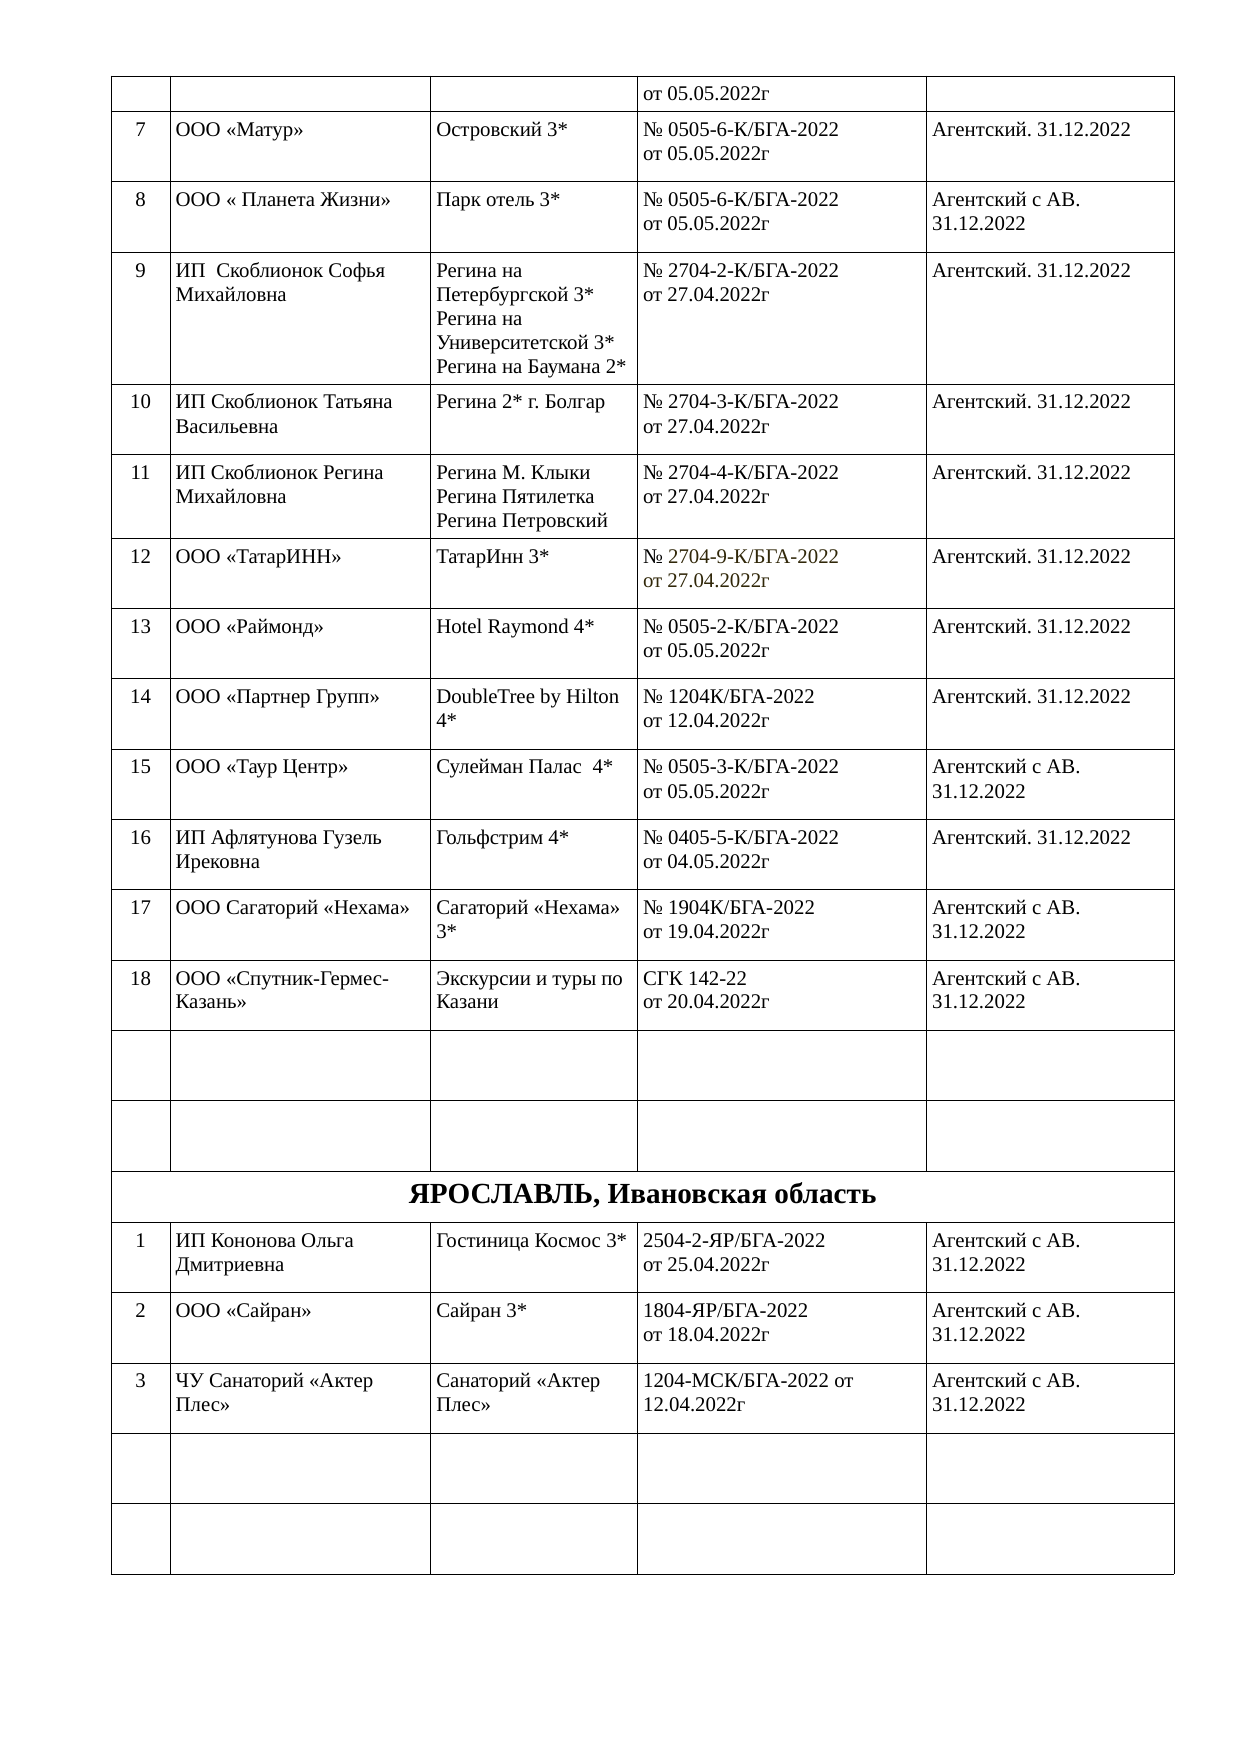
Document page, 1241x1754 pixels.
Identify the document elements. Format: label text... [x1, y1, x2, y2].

table_cell СГК 142-22 от 20.04.2022г [638, 961, 926, 1030]
table_cell [112, 1031, 170, 1100]
table_cell № 2704-4-К/БГА-2022 от 27.04.2022г [638, 455, 926, 538]
table_cell Агентский. 31.12.2022 [927, 455, 1174, 538]
table_cell 17 [112, 890, 170, 959]
table_cell [431, 1434, 637, 1503]
table_cell № 0505-6-К/БГА-2022 от 05.05.2022г [638, 182, 926, 252]
table_cell Агентский. 31.12.2022 [927, 112, 1174, 181]
table_cell ИП Скоблионок Татьяна Васильевна [171, 385, 430, 454]
table_cell № 0505-6-К/БГА-2022 от 05.05.2022г [638, 112, 926, 181]
table_cell 1804-ЯР/БГА-2022 от 18.04.2022г [638, 1293, 926, 1362]
table_cell [171, 77, 430, 111]
table_cell Агентский с АВ. 31.12.2022 [927, 890, 1174, 959]
table_cell ООО «ТатарИНН» [171, 539, 430, 608]
table_cell Агентский с АВ. 31.12.2022 [927, 1364, 1174, 1433]
table_cell [431, 77, 637, 111]
table_cell [431, 1504, 637, 1573]
table_cell [638, 1504, 926, 1573]
table_cell [638, 1434, 926, 1503]
table_cell [927, 1101, 1174, 1171]
table_cell ЯРОСЛАВЛЬ, Ивановская область [112, 1172, 1174, 1222]
table_cell Экскурсии и туры по Казани [431, 961, 637, 1030]
table_cell 2504-2-ЯР/БГА-2022 от 25.04.2022г [638, 1223, 926, 1292]
table_cell Сайран 3* [431, 1293, 637, 1362]
table_cell Агентский. 31.12.2022 [927, 609, 1174, 678]
table_cell Гостиница Космос 3* [431, 1223, 637, 1292]
table_cell Агентский. 31.12.2022 [927, 253, 1174, 384]
table_cell ООО Сагаторий «Нехама» [171, 890, 430, 959]
table_cell № 0505-2-К/БГА-2022 от 05.05.2022г [638, 609, 926, 678]
table_cell Hotel Raymond 4* [431, 609, 637, 678]
table_cell 3 [112, 1364, 170, 1433]
table_cell 9 [112, 253, 170, 384]
table_cell № 2704-9-К/БГА-2022 от 27.04.2022г [638, 539, 926, 608]
table_cell [927, 77, 1174, 111]
table_cell 2 [112, 1293, 170, 1362]
table_cell [927, 1434, 1174, 1503]
table_cell [927, 1504, 1174, 1573]
table_cell Агентский. 31.12.2022 [927, 679, 1174, 749]
table_cell [431, 1101, 637, 1171]
table_cell 13 [112, 609, 170, 678]
table_cell [431, 1031, 637, 1100]
table_cell № 0505-3-К/БГА-2022 от 05.05.2022г [638, 750, 926, 819]
table_cell 14 [112, 679, 170, 749]
table_cell № 1904К/БГА-2022 от 19.04.2022г [638, 890, 926, 959]
table_cell ТатарИнн 3* [431, 539, 637, 608]
table_cell Агентский. 31.12.2022 [927, 385, 1174, 454]
table_cell Регина 2* г. Болгар [431, 385, 637, 454]
table_cell ООО «Таур Центр» [171, 750, 430, 819]
table_cell [112, 77, 170, 111]
table_cell Агентский с АВ. 31.12.2022 [927, 182, 1174, 252]
table_cell Парк отель 3* [431, 182, 637, 252]
table_cell от 05.05.2022г [638, 77, 926, 111]
table_cell № 2704-2-К/БГА-2022 от 27.04.2022г [638, 253, 926, 384]
table_cell [112, 1434, 170, 1503]
table_cell Агентский. 31.12.2022 [927, 820, 1174, 889]
table_cell ЧУ Санаторий «Актер Плес» [171, 1364, 430, 1433]
table_cell ООО « Планета Жизни» [171, 182, 430, 252]
table_cell 11 [112, 455, 170, 538]
table_cell [112, 1101, 170, 1171]
table_cell 16 [112, 820, 170, 889]
table_cell DoubleTree by Hilton 4* [431, 679, 637, 749]
table_cell [171, 1101, 430, 1171]
table_cell ООО «Партнер Групп» [171, 679, 430, 749]
table_cell Агентский с АВ. 31.12.2022 [927, 961, 1174, 1030]
table_cell 18 [112, 961, 170, 1030]
table_cell ООО «Матур» [171, 112, 430, 181]
table_cell 15 [112, 750, 170, 819]
table_cell Островский 3* [431, 112, 637, 181]
table_cell [171, 1504, 430, 1573]
table_cell [638, 1031, 926, 1100]
table_cell Агентский с АВ. 31.12.2022 [927, 1293, 1174, 1362]
table_cell ООО «Спутник-Гермес-Казань» [171, 961, 430, 1030]
table_cell № 0405-5-К/БГА-2022 от 04.05.2022г [638, 820, 926, 889]
table_cell [112, 1504, 170, 1573]
table_cell Агентский с АВ. 31.12.2022 [927, 750, 1174, 819]
table_cell [638, 1101, 926, 1171]
table_cell 12 [112, 539, 170, 608]
table_cell 10 [112, 385, 170, 454]
table_cell ИП Кононова Ольга Дмитриевна [171, 1223, 430, 1292]
table_cell Санаторий «Актер Плес» [431, 1364, 637, 1433]
table_cell [171, 1031, 430, 1100]
table_cell ИП Скоблионок Регина Михайловна [171, 455, 430, 538]
table_cell 1204-МСК/БГА-2022 от 12.04.2022г [638, 1364, 926, 1433]
table_cell 1 [112, 1223, 170, 1292]
table_cell Сагаторий «Нехама» 3* [431, 890, 637, 959]
table_cell ИП Скоблионок Софья Михайловна [171, 253, 430, 384]
table_cell 7 [112, 112, 170, 181]
table_cell [171, 1434, 430, 1503]
table_cell Агентский. 31.12.2022 [927, 539, 1174, 608]
table_cell № 1204К/БГА-2022 от 12.04.2022г [638, 679, 926, 749]
table_cell ООО «Раймонд» [171, 609, 430, 678]
table_cell Сулейман Палас 4* [431, 750, 637, 819]
table_cell 8 [112, 182, 170, 252]
table_cell ООО «Сайран» [171, 1293, 430, 1362]
table_cell Гольфстрим 4* [431, 820, 637, 889]
table_cell ИП Афлятунова Гузель Ирековна [171, 820, 430, 889]
table_cell № 2704-3-К/БГА-2022 от 27.04.2022г [638, 385, 926, 454]
table_cell Регина М. Клыки Регина Пятилетка Регина Петровский [431, 455, 637, 538]
table_cell [927, 1031, 1174, 1100]
table_cell Регина на Петербургской 3* Регина на Университетской 3* Регина на Баумана 2* [431, 253, 637, 384]
table_cell Агентский с АВ. 31.12.2022 [927, 1223, 1174, 1292]
